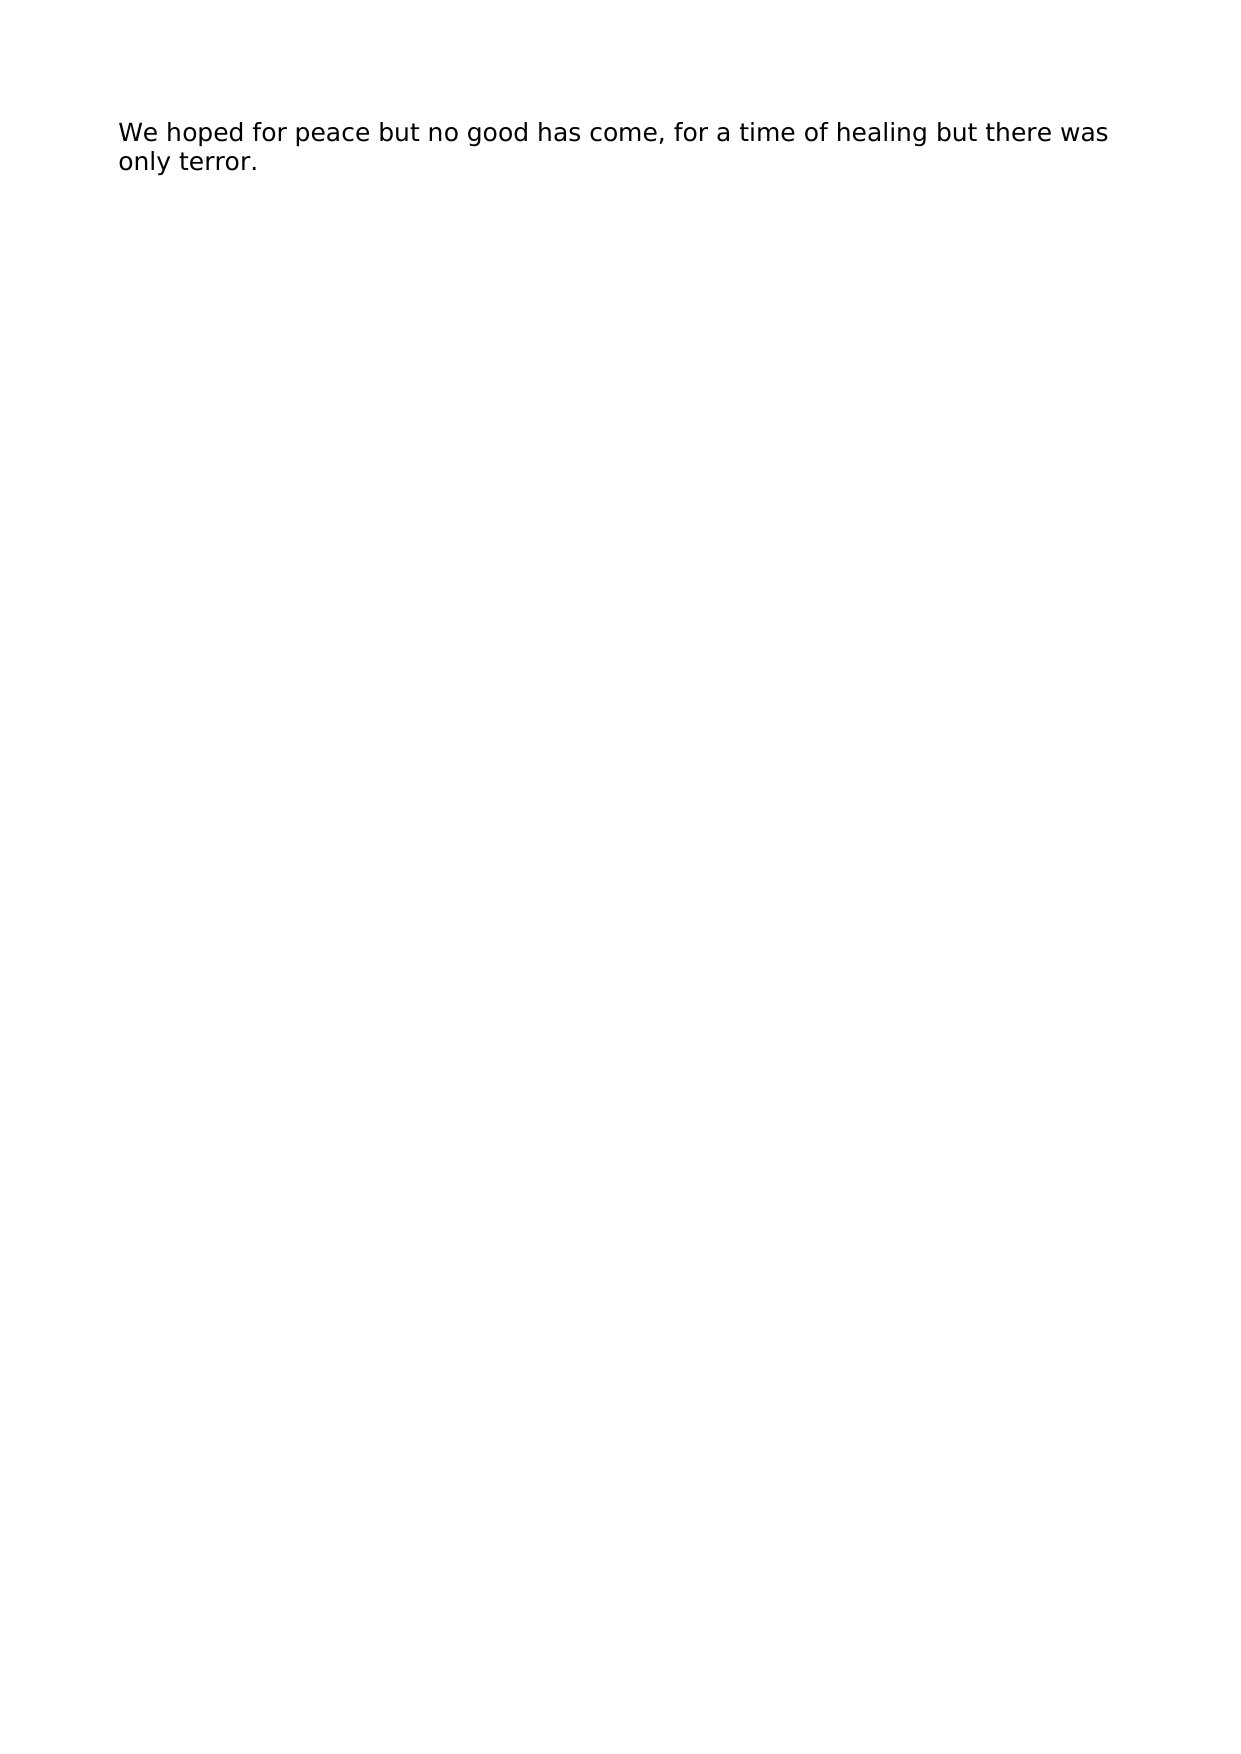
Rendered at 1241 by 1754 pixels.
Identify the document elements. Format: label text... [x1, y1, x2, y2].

text We hoped for peace but no good has come, for a time of healing but there was only terror. [118, 118, 1122, 176]
